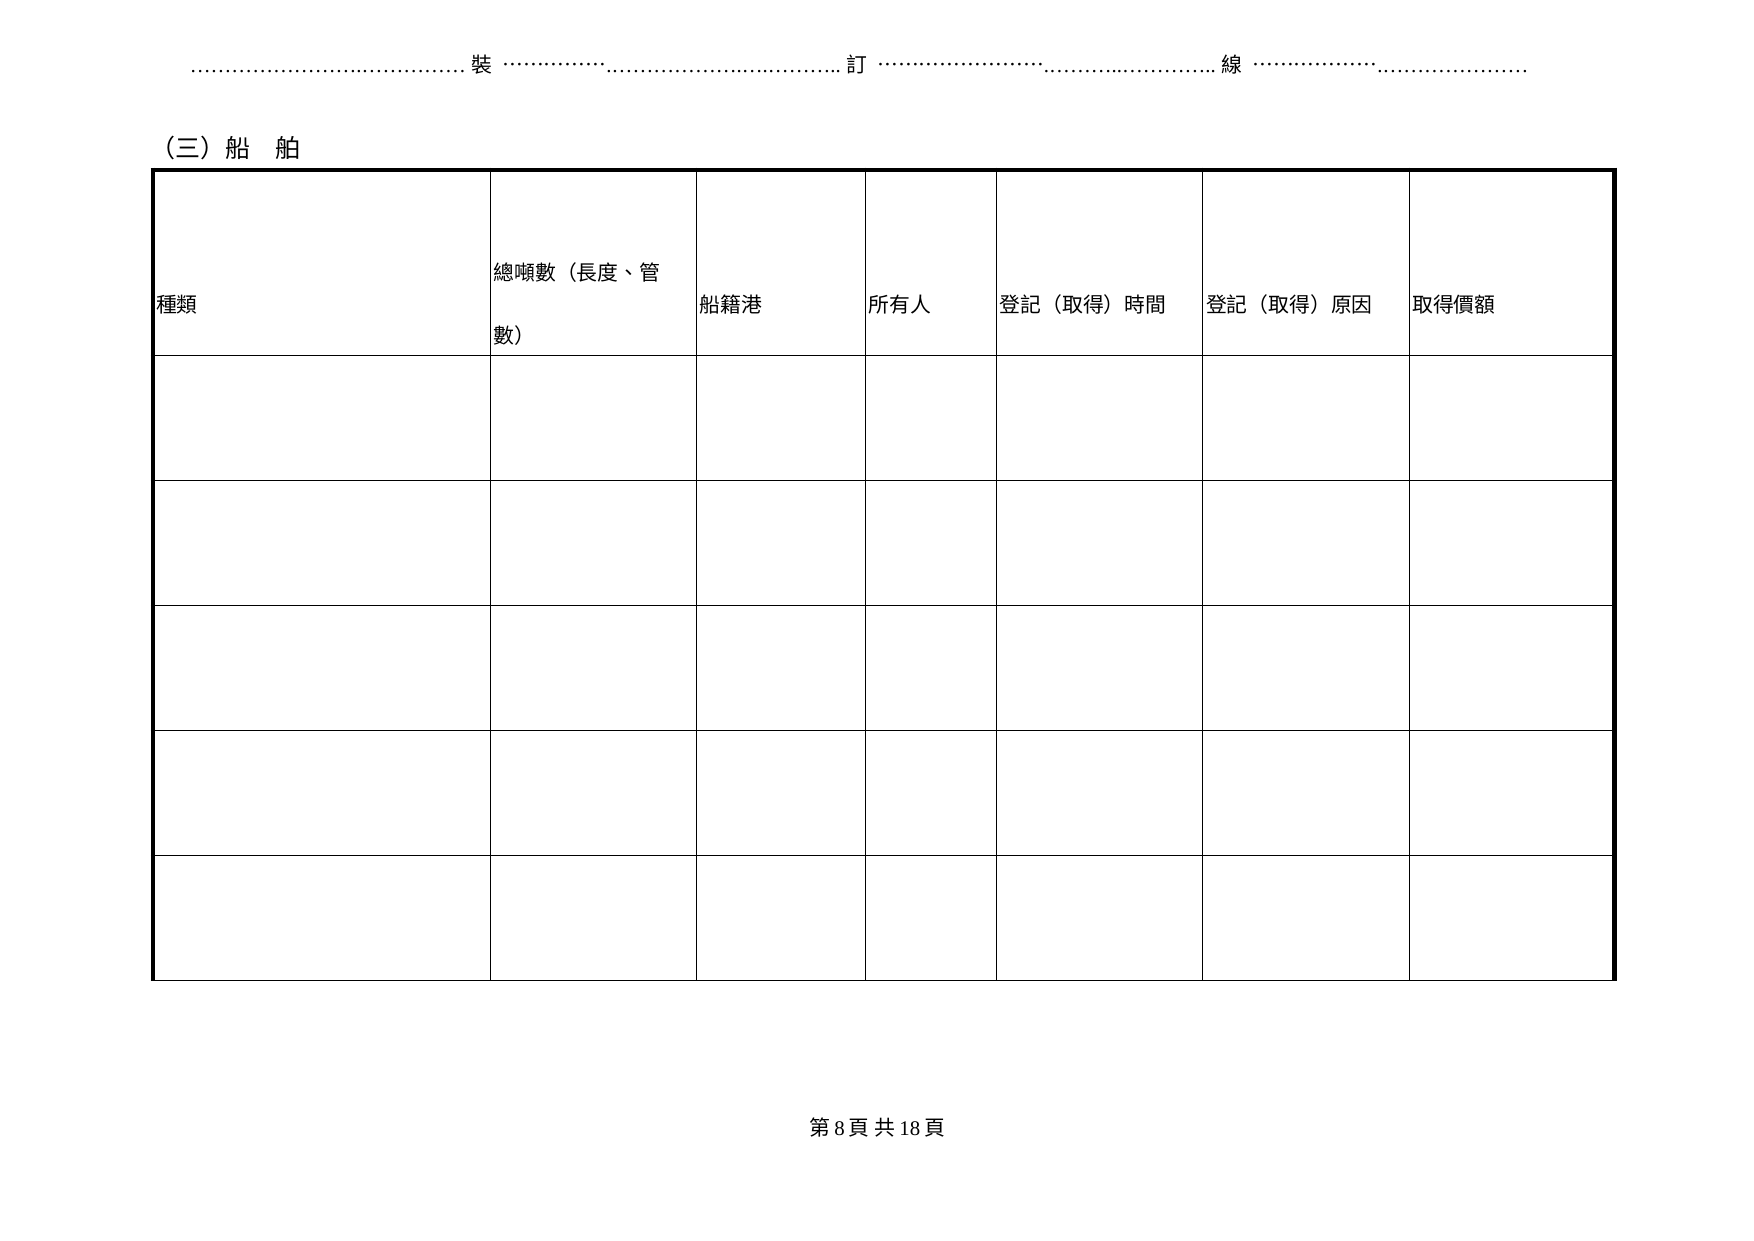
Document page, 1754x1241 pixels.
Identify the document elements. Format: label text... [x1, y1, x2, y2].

table_cell [491, 356, 696, 480]
table_cell [866, 356, 996, 480]
table_cell [697, 856, 865, 980]
table_cell [491, 731, 696, 855]
table_header 登記（取得）原因 [1203, 172, 1409, 355]
table_cell [1203, 481, 1409, 605]
table_cell [997, 481, 1202, 605]
table_cell [866, 606, 996, 730]
table_cell [866, 731, 996, 855]
table_cell [1203, 606, 1409, 730]
table_cell [997, 731, 1202, 855]
table_cell [697, 356, 865, 480]
table_cell [997, 606, 1202, 730]
table_cell [155, 856, 490, 980]
table_cell [866, 481, 996, 605]
table_cell [491, 481, 696, 605]
table_cell [1203, 856, 1409, 980]
table_header 總噸數（長度、管數） [491, 172, 696, 355]
table_cell [997, 856, 1202, 980]
table_cell [866, 856, 996, 980]
table_header 登記（取得）時間 [997, 172, 1202, 355]
table_header 船籍港 [697, 172, 865, 355]
table_cell [1410, 731, 1612, 855]
table_cell [1410, 356, 1612, 480]
table_cell [155, 731, 490, 855]
table_header 所有人 [866, 172, 996, 355]
table_header 種類 [155, 172, 490, 355]
table_cell [997, 356, 1202, 480]
table_cell [1410, 606, 1612, 730]
table_cell [1203, 731, 1409, 855]
table_cell [155, 356, 490, 480]
table_cell [491, 856, 696, 980]
table_cell [697, 731, 865, 855]
table_cell [1203, 356, 1409, 480]
table_cell [155, 606, 490, 730]
table_cell [155, 481, 490, 605]
table_cell [1410, 856, 1612, 980]
table_header 取得價額 [1410, 172, 1612, 355]
text （三）船 舶 [150, 105, 1604, 167]
table_cell [491, 606, 696, 730]
table_cell [1410, 481, 1612, 605]
table_cell [697, 606, 865, 730]
table_cell [697, 481, 865, 605]
